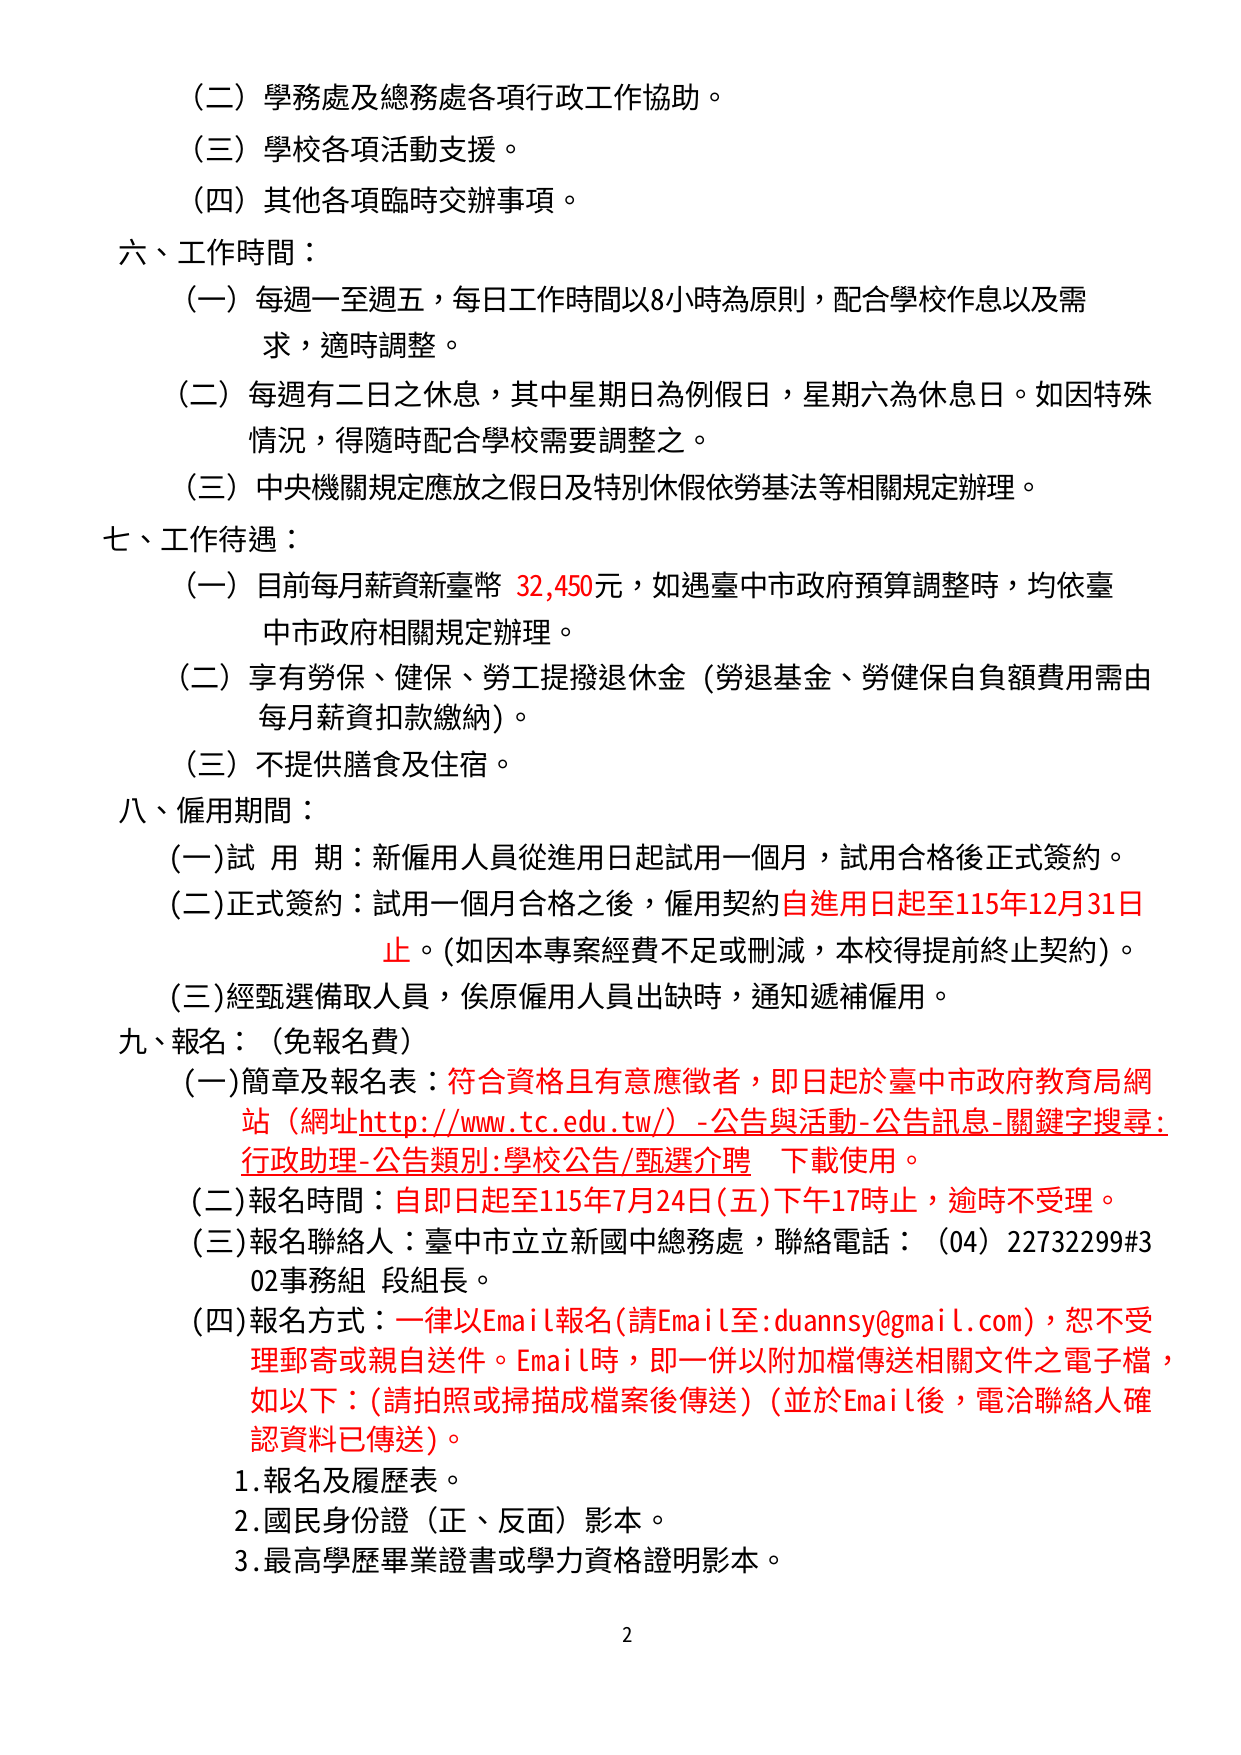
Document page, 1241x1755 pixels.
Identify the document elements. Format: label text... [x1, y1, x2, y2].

text 3.最高學歷畢業證書或學力資格證明影本。 [118, 1539, 1153, 1579]
text （二）享有勞保、健保、勞工提撥退休金 (勞退基金、勞健保自負額費用需由每月薪資扣款繳納)。 [161, 656, 1153, 736]
text 六、工作時間： [118, 229, 1136, 272]
text 九、報名：（免報名費） [118, 1021, 1153, 1060]
text （三）學校各項活動支援。 [118, 126, 1136, 169]
text （二）每週有二日之休息，其中星期日為例假日，星期六為休息日。如因特殊 [102, 372, 1153, 414]
text （四）其他各項臨時交辦事項。 [118, 178, 1136, 220]
text （三）中央機關規定應放之假日及特別休假依勞基法等相關規定辦理。 [118, 464, 1080, 507]
text (二)報名時間：自即日起至115年7月24日(五)下午17時止，逾時不受理。 [189, 1180, 1153, 1220]
text 2.國民身份證（正、反面）影本。 [118, 1499, 1153, 1539]
text 1.報名及履歷表。 [118, 1459, 1153, 1499]
text (二)正式簽約：試用一個月合格之後，僱用契約自進用日起至115年12月31日止。(如因本專案經費不足或刪減，本校得提前終止契約)。 [168, 881, 1151, 969]
text 情況，得隨時配合學校需要調整之。 [102, 417, 1153, 459]
text （一）目前每月薪資新臺幣 32,450元，如遇臺中市政府預算調整時，均依臺中市政府相關規定辦理。 [168, 563, 1136, 652]
text （一）每週一至週五，每日工作時間以8小時為原則，配合學校作息以及需求，適時調整。 [168, 276, 1109, 365]
text （二）學務處及總務處各項行政工作協助。 [118, 75, 1136, 117]
text (三)經甄選備取人員，俟原僱用人員出缺時，通知遞補僱用。 [118, 974, 988, 1016]
text (一)試 用 期：新僱用人員從進用日起試用一個月，試用合格後正式簽約。 [118, 834, 1136, 877]
text (三)報名聯絡人：臺中市立立新國中總務處，聯絡電話：（04）22732299#302事務組 段組長。 [191, 1220, 1153, 1300]
text （三）不提供膳食及住宿。八、僱用期間： [118, 741, 533, 830]
text (一)簡章及報名表：符合資格且有意應徵者，即日起於臺中市政府教育局網站（網址http://www.tc.edu.tw/）-公告與活動-公告訊息-關鍵字搜尋:行政助理-公告類別:學校公告/甄選介聘 下載使用。 [183, 1061, 1153, 1180]
text (四)報名方式：一律以Email報名(請Email至:duannsy@gmail.com)，恕不受理郵寄或親自送件。Email時，即一併以附加檔傳送相關文件之電子檔，如以下：(請拍照或掃描成檔案後傳送) (並於Email後，電洽聯絡人確認資料已傳送)。 [191, 1300, 1153, 1459]
text 七、工作待遇： [102, 516, 533, 558]
